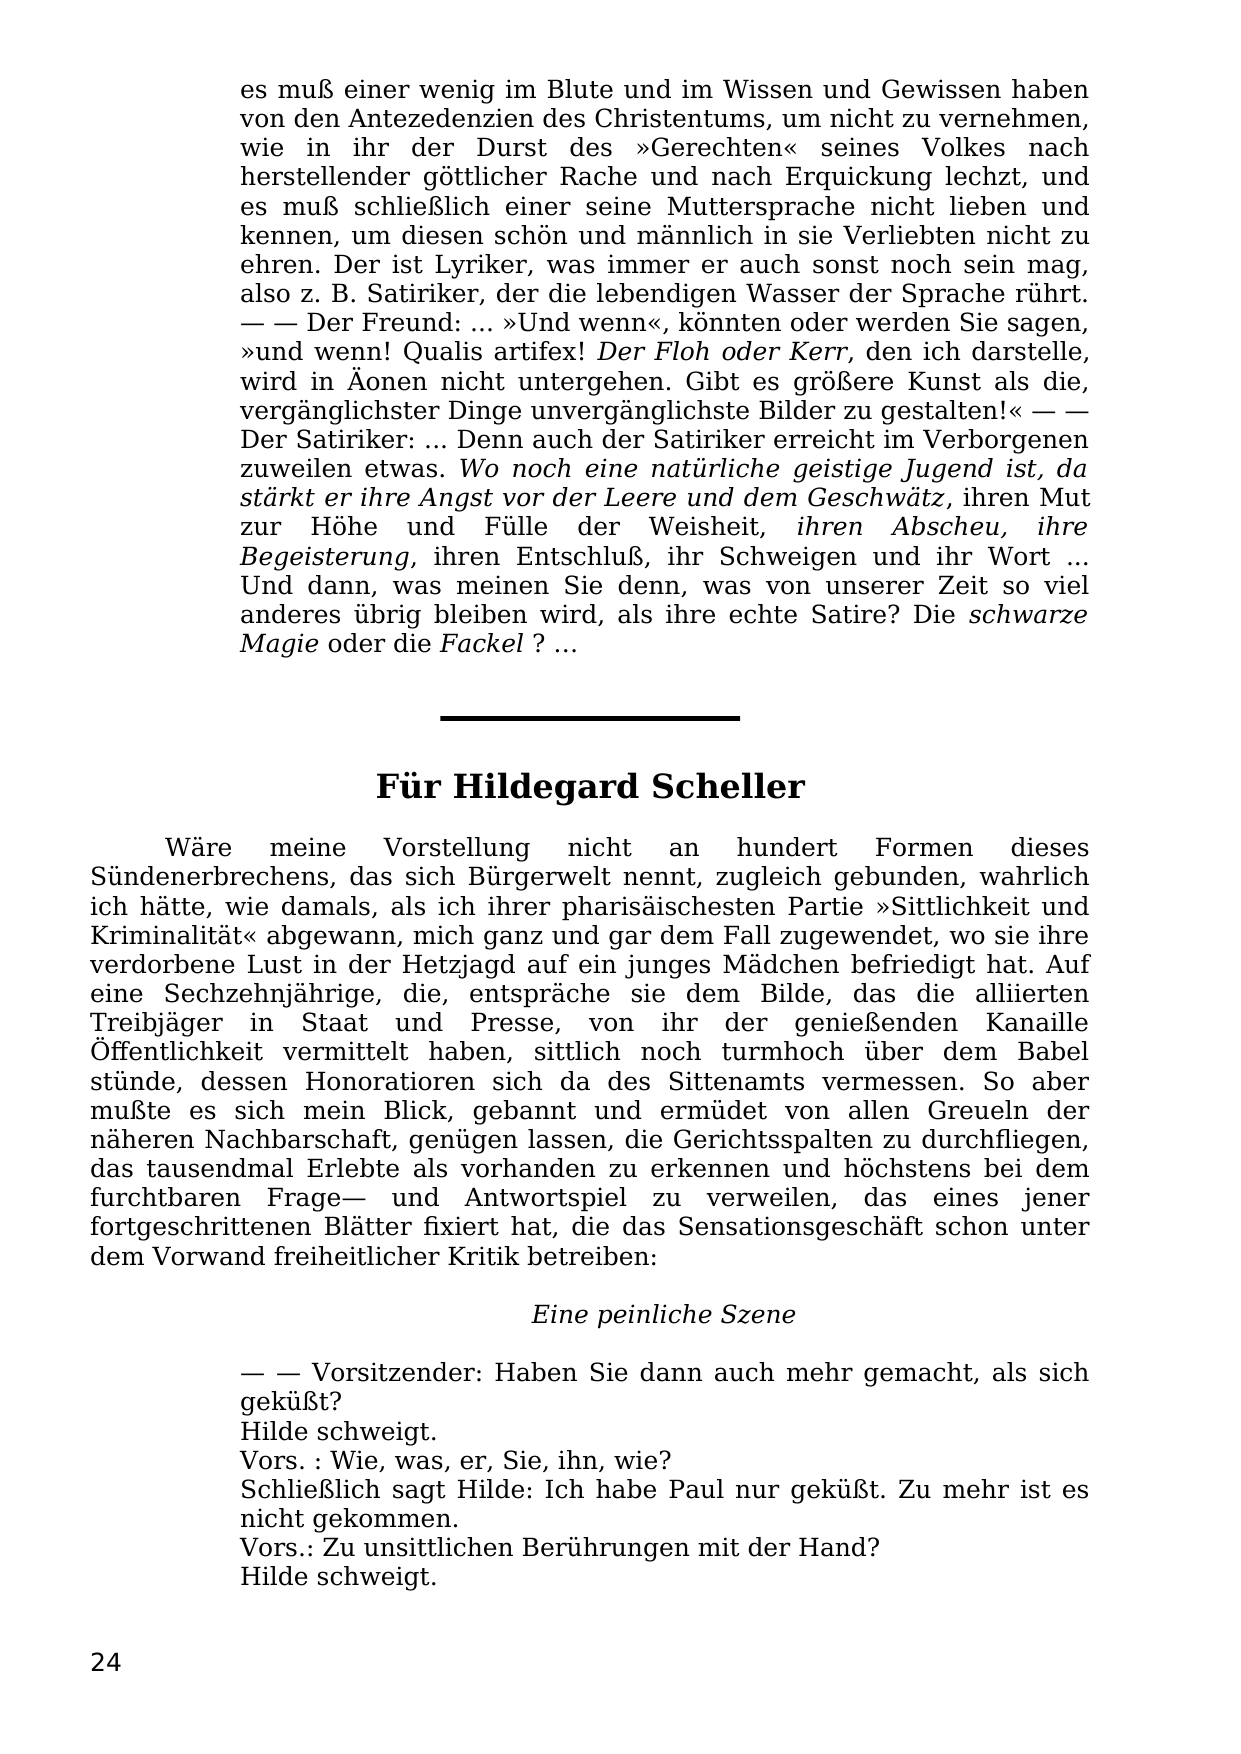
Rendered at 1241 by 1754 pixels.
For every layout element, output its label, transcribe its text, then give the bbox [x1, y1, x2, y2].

text Wäre meine Vorstellung nicht an hundert Formen dieses Sündenerbrechens, das sich Bürgerwelt nennt, zugleich gebunden, wahrlich ich hätte, wie damals, als ich ihrer pharisäischesten Partie »Sittlichkeit und Kriminalität« abgewann, mich ganz und gar dem Fall zugewendet, wo sie ihre verdorbene Lust in der Hetzjagd auf ein junges Mädchen befriedigt hat. Auf eine Sechzehnjährige, die, entspräche sie dem Bilde, das die alliierten Treibjäger in Staat und Presse, von ihr der genießenden Kanaille Öffentlichkeit vermittelt haben, sittlich noch turmhoch über dem Babel stünde, dessen Honoratioren sich da des Sittenamts vermessen. So aber mußte es sich mein Blick, gebannt und ermüdet von allen Greueln der näheren Nachbarschaft, genügen lassen, die Gerichtsspalten zu durchfliegen, das tausendmal Erlebte als vorhanden zu erkennen und höchstens bei dem furchtbaren Frage— und Antwortspiel zu verweilen, das eines jener fortgeschrittenen Blätter fixiert hat, die das Sensationsgeschäft schon unter dem Vorwand freiheitlicher Kritik betreiben: [90, 806, 1091, 1271]
text — — Vorsitzender: Haben Sie dann auch mehr gemacht, als sich geküßt? [240, 1358, 1091, 1417]
text Für Hildegard Scheller [90, 743, 1091, 806]
text Vors. : Wie, was, er, Sie, ihn, wie? [240, 1446, 1091, 1475]
text Hilde schweigt. [240, 1417, 1091, 1446]
text Schließlich sagt Hilde: Ich habe Paul nur geküßt. Zu mehr ist es nicht gekommen. [240, 1475, 1091, 1533]
text Eine peinliche Szene [240, 1300, 1091, 1329]
text es muß einer wenig im Blute und im Wissen und Gewissen haben von den Antezedenzien des Christentums, um nicht zu vernehmen, wie in ihr der Durst des »Gerechten« seines Volkes nach herstellender göttlicher Rache und nach Erquickung lechzt, und es muß schließlich einer seine Muttersprache nicht lieben und kennen, um diesen schön und männlich in sie Verliebten nicht zu ehren. Der ist Lyriker, was immer er auch sonst noch sein mag, also z. B. Satiriker, der die lebendigen Wasser der Sprache rührt. — — Der Freund: ... »Und wenn«, könnten oder werden Sie sagen, »und wenn! Qualis artifex! Der Floh oder Kerr, den ich darstelle, wird in Äonen nicht untergehen. Gibt es größere Kunst als die, vergänglichster Dinge unvergänglichste Bilder zu gestalten!« — — Der Satiriker: ... Denn auch der Satiriker erreicht im Verborgenen zuweilen etwas. Wo noch eine natürliche geistige Jugend ist, da stärkt er ihre Angst vor der Leere und dem Geschwätz, ihren Mut zur Höhe und Fülle der Weisheit, ihren Abscheu, ihre Begeisterung, ihren Entschluß, ihr Schweigen und ihr Wort ... Und dann, was meinen Sie denn, was von unserer Zeit so viel anderes übrig bleiben wird, als ihre echte Satire? Die schwarze Magie oder die Fackel ? … [240, 75, 1091, 658]
picture [440, 716, 741, 721]
text Hilde schweigt. [240, 1562, 1091, 1592]
text Vors.: Zu unsittlichen Berührungen mit der Hand? [240, 1533, 1091, 1562]
